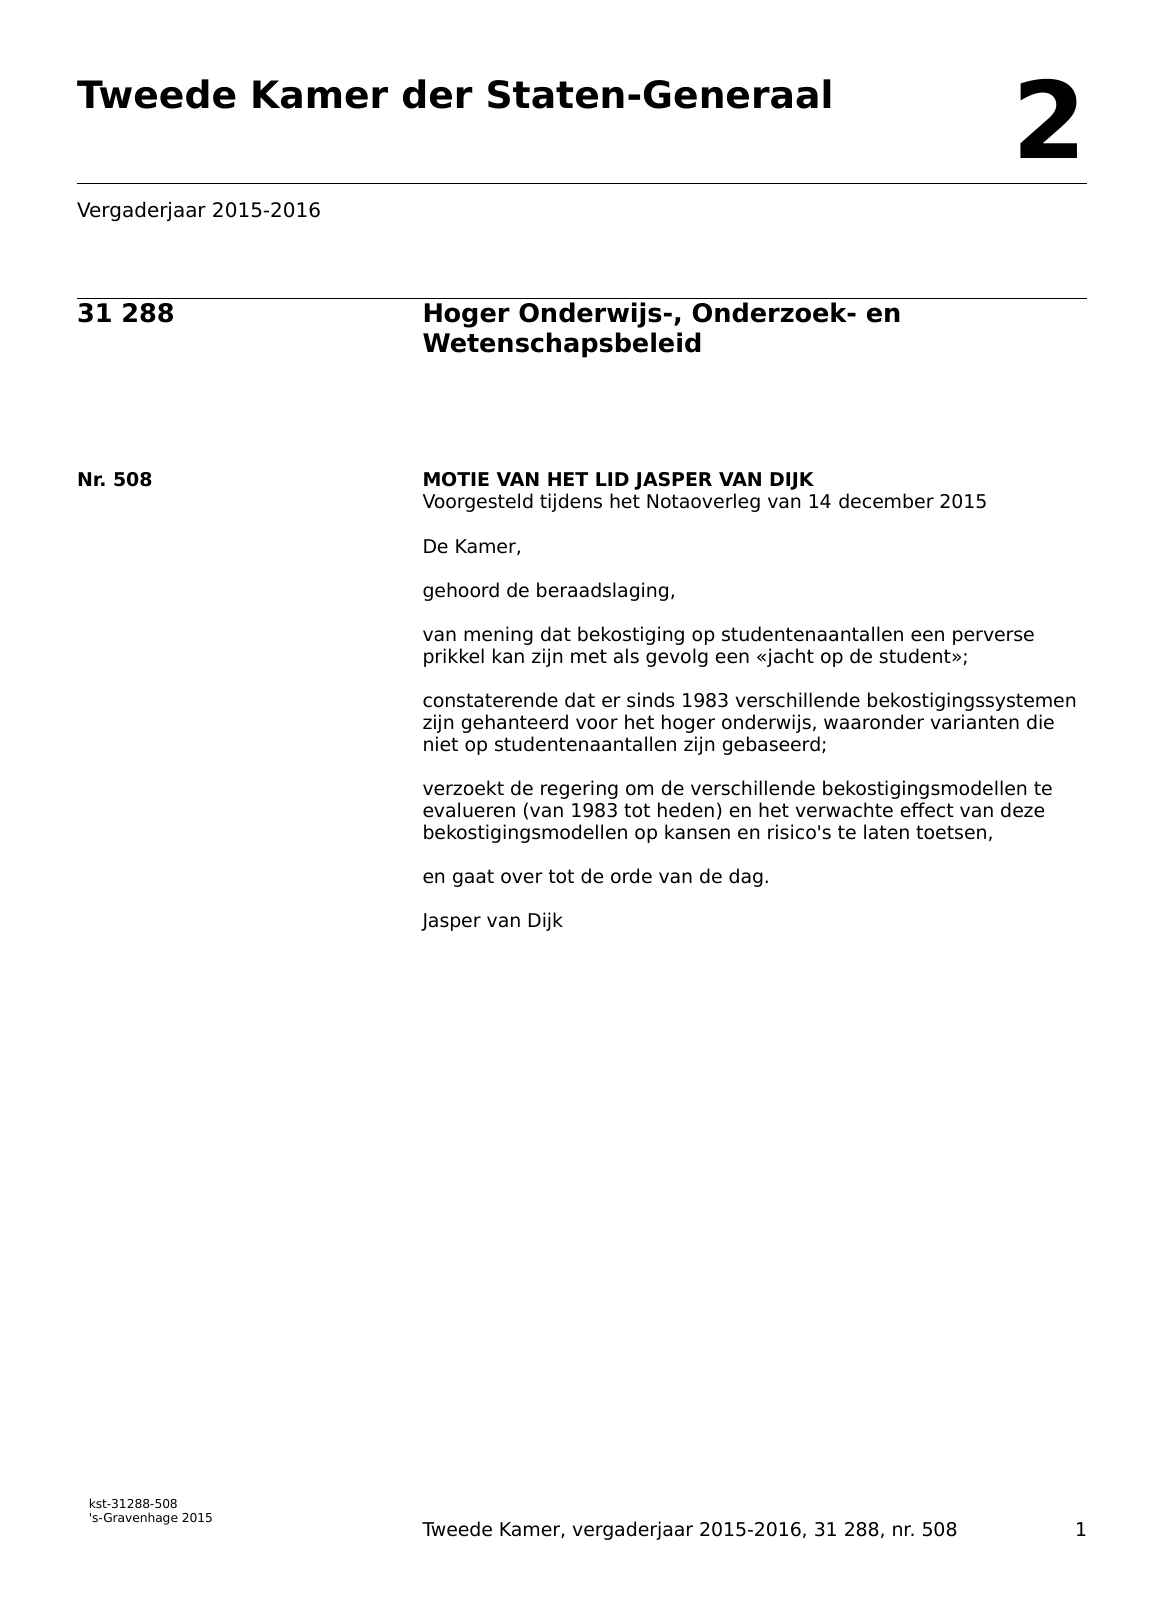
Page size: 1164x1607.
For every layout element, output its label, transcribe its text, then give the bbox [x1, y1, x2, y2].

subtitle Nr. 508 MOTIE VAN HET LID JASPER VAN DIJK [77, 469, 1087, 491]
text constaterende dat er sinds 1983 verschillende bekostigingssystemen zijn gehanteerd voor het hoger onderwijs, waaronder varianten die niet op studentenaantallen zijn gebaseerd; [422, 690, 1087, 756]
text Jasper van Dijk [422, 910, 1087, 932]
text Voorgesteld tijdens het Notaoverleg van 14 december 2015 [422, 491, 1087, 513]
text kst-31288-508 [88, 1497, 323, 1511]
text verzoekt de regering om de verschillende bekostigingsmodellen te evalueren (van 1983 tot heden) en het verwachte effect van deze bekostigingsmodellen op kansen en risico's te laten toetsen, [422, 778, 1087, 844]
table_cell Vergaderjaar 2015-2016 [77, 184, 1087, 298]
subtitle 31 288 Hoger Onderwijs-, Onderzoek- en Wetenschapsbeleid [77, 299, 1087, 358]
text en gaat over tot de orde van de dag. [422, 866, 1087, 888]
table_header Tweede Kamer der Staten-Generaal [77, 59, 886, 183]
text van mening dat bekostiging op studentenaantallen een perverse prikkel kan zijn met als gevolg een «jacht op de student»; [422, 624, 1087, 668]
table_header 2 [886, 59, 1087, 183]
text De Kamer, [422, 536, 1087, 557]
text 's-Gravenhage 2015 [88, 1511, 323, 1525]
text gehoord de beraadslaging, [422, 580, 1087, 602]
